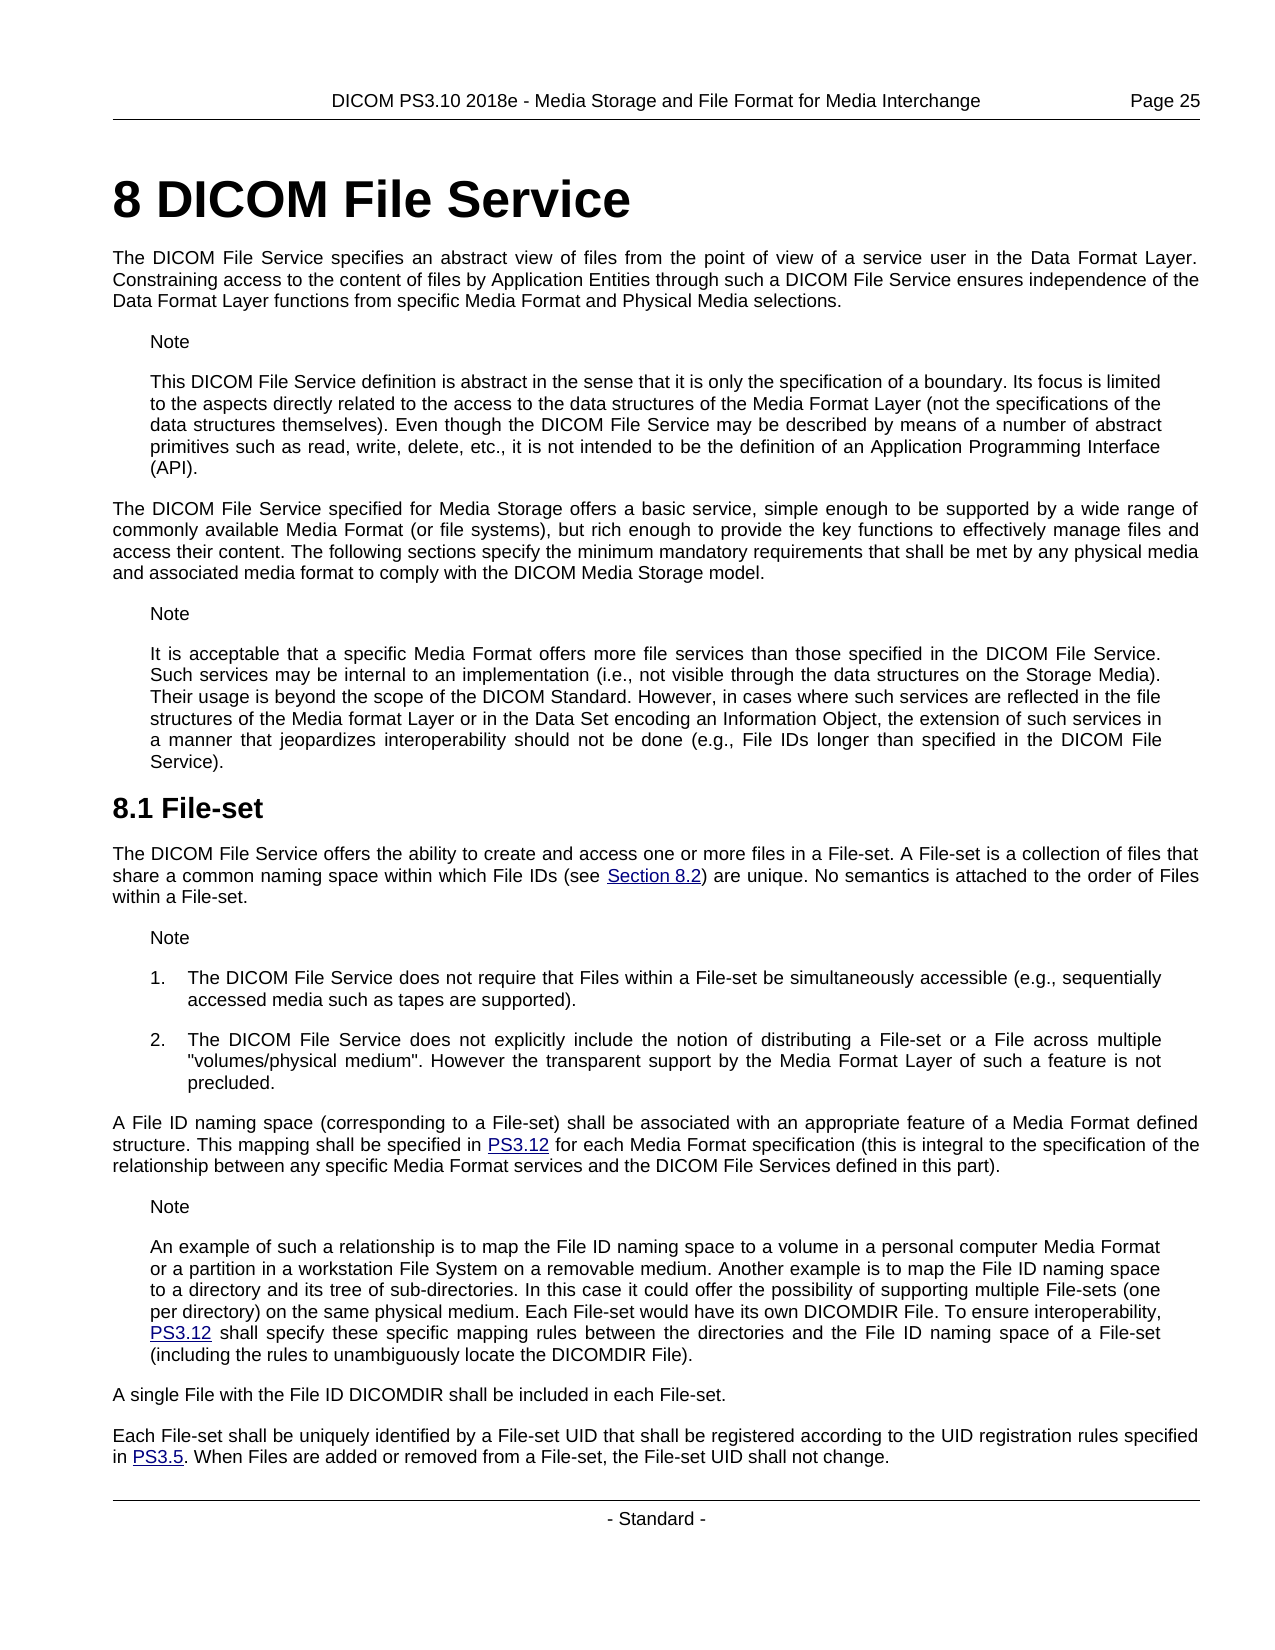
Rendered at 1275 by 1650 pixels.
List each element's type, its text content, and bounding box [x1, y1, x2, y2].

text Note [150, 331, 1162, 352]
text Note [150, 602, 1162, 624]
text Note [150, 927, 1162, 948]
text An example of such a relationship is to map the File ID naming space to a volume in a personal computer Media Format or a partition in a workstation File System on a removable medium. Another example is to map the File ID naming space to a directory and its tree of sub-directories. In this case it could offer the possibility of supporting multiple File-sets (one per directory) on the same physical medium. Each File-set would have its own DICOMDIR File. To ensure interoperability, PS3.12 shall specify these specific mapping rules between the directories and the File ID naming space of a File-set (including the rules to unambiguously locate the DICOMDIR File). [150, 1236, 1162, 1365]
text Each File-set shall be uniquely identified by a File-set UID that shall be registered according to the UID registration rules specified in PS3.5. When Files are added or removed from a File-set, the File-set UID shall not change. [112, 1424, 1200, 1467]
list The DICOM File Service does not explicitly include the notion of distributing a File-set or a File across multiple "volumes/physical medium". However the transparent support by the Media Format Layer of such a feature is not precluded. [150, 1029, 1162, 1093]
list The DICOM File Service does not require that Files within a File-set be simultaneously accessible (e.g., sequentially accessed media such as tapes are supported). [150, 967, 1162, 1010]
text This DICOM File Service definition is abstract in the sense that it is only the specification of a boundary. Its focus is limited to the aspects directly related to the access to the data structures of the Media Format Layer (not the specifications of the data structures themselves). Even though the DICOM File Service may be described by means of a number of abstract primitives such as read, write, delete, etc., it is not intended to be the definition of an Application Programming Interface (API). [150, 371, 1162, 479]
text It is acceptable that a specific Media Format offers more file services than those specified in the DICOM File Service. Such services may be internal to an implementation (i.e., not visible through the data structures on the Storage Media). Their usage is beyond the scope of the DICOM Standard. However, in cases where such services are reflected in the file structures of the Media format Layer or in the Data Set encoding an Information Object, the extension of such services in a manner that jeopardizes interoperability should not be done (e.g., File IDs longer than specified in the DICOM File Service). [150, 643, 1162, 772]
text 8.1 File-set [112, 791, 1200, 824]
text The DICOM File Service offers the ability to create and access one or more files in a File-set. A File-set is a collection of files that share a common naming space within which File IDs (see Section 8.2) are unique. No semantics is attached to the order of Files within a File-set. [112, 843, 1200, 908]
text Note [150, 1196, 1162, 1217]
text A File ID naming space (corresponding to a File-set) shall be associated with an appropriate feature of a Media Format defined structure. This mapping shall be specified in PS3.12 for each Media Format specification (this is integral to the specification of the relationship between any specific Media Format services and the DICOM File Services defined in this part). [112, 1112, 1200, 1177]
text The DICOM File Service specifies an abstract view of files from the point of view of a service user in the Data Format Layer. Constraining access to the content of files by Application Entities through such a DICOM File Service ensures independence of the Data Format Layer functions from specific Media Format and Physical Media selections. [112, 247, 1200, 312]
text 8 DICOM File Service [112, 169, 1200, 228]
text The DICOM File Service specified for Media Storage offers a basic service, simple enough to be supported by a wide range of commonly available Media Format (or file systems), but rich enough to provide the key functions to effectively manage files and access their content. The following sections specify the minimum mandatory requirements that shall be met by any physical media and associated media format to comply with the DICOM Media Storage model. [112, 497, 1200, 584]
text A single File with the File ID DICOMDIR shall be included in each File-set. [112, 1384, 1200, 1406]
